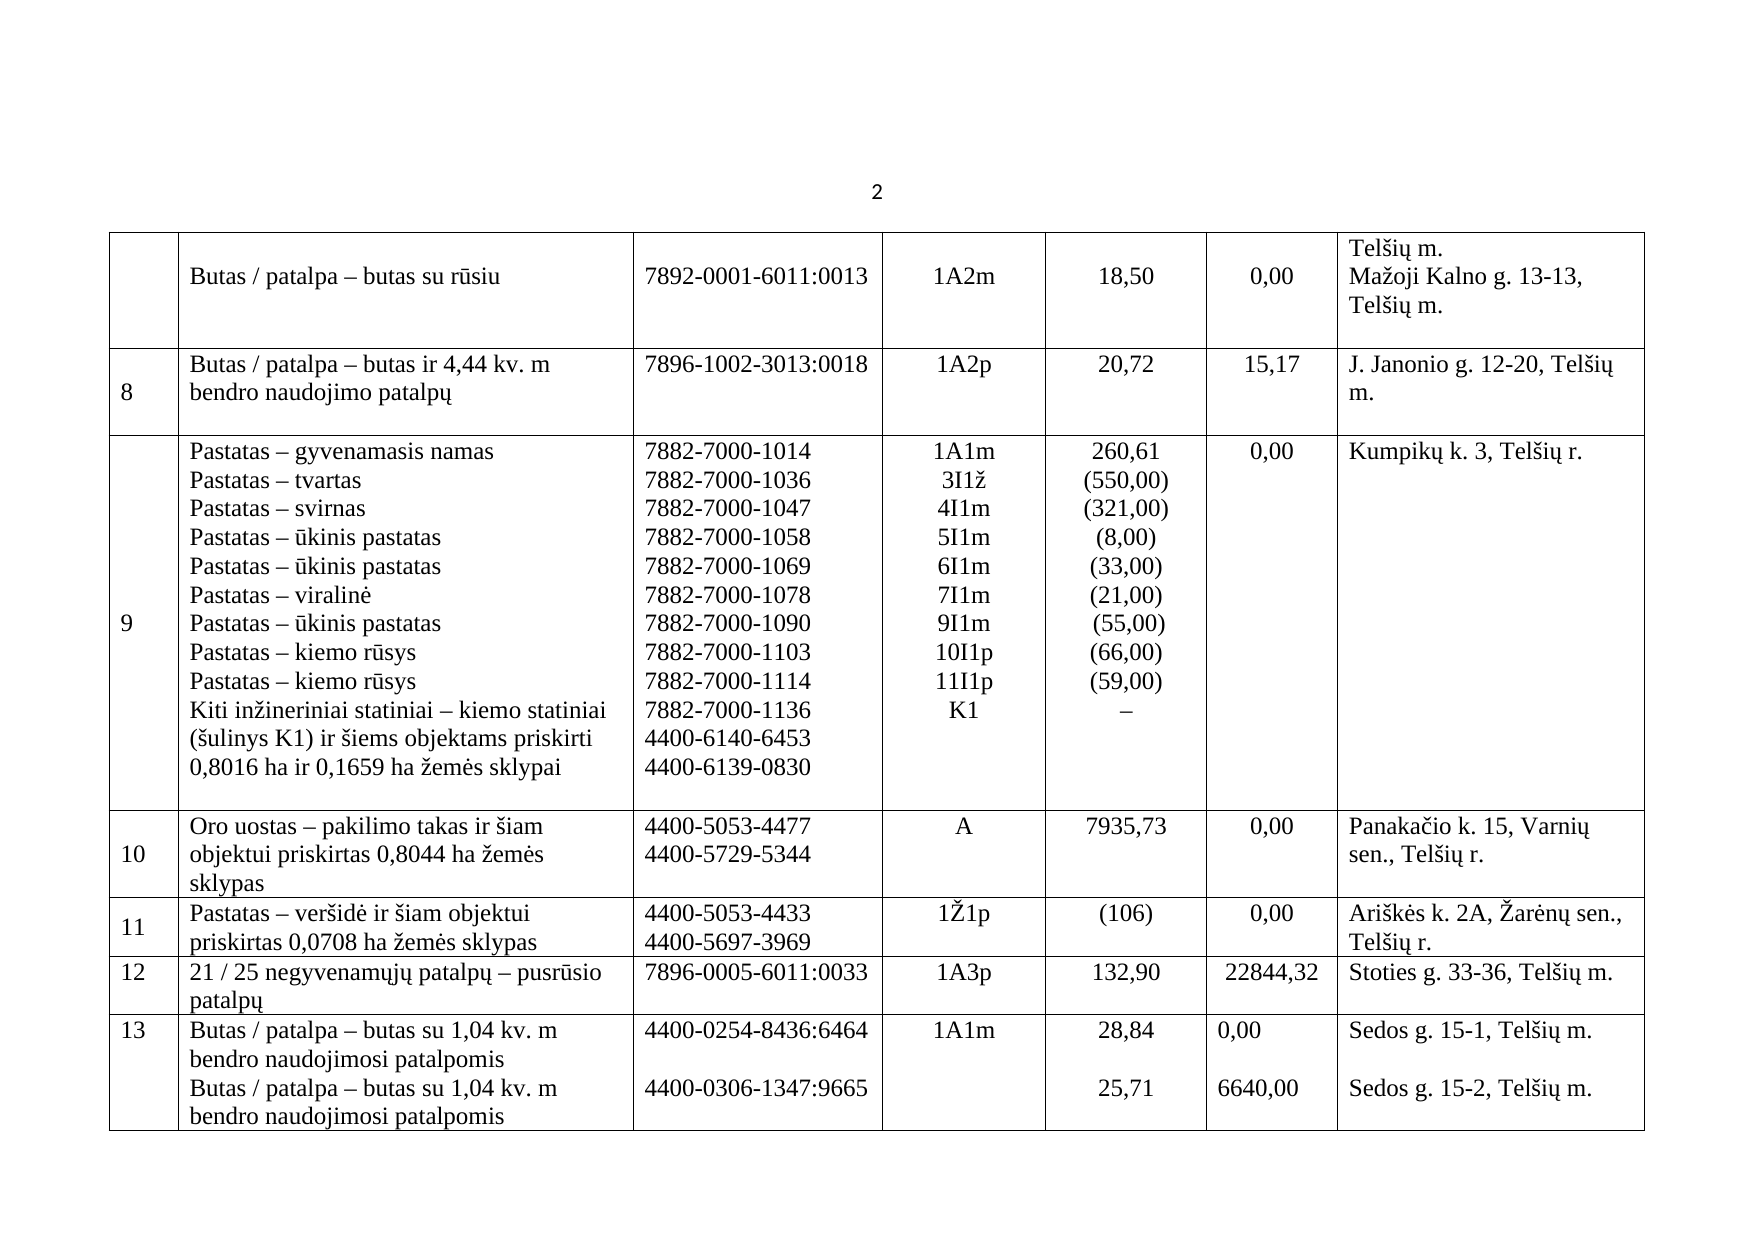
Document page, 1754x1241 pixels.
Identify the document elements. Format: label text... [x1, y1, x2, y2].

table_cell Stoties g. 33-36, Telšių m. [1338, 957, 1644, 1014]
table_cell Ariškės k. 2A, Žarėnų sen., Telšių r. [1338, 898, 1644, 956]
table_cell 0,00 6640,00 [1207, 1015, 1337, 1130]
table_cell 132,90 [1046, 957, 1206, 1014]
table_cell 7892-0001-6011:0013 [634, 233, 882, 348]
table_cell 7882-7000-1014 7882-7000-1036 7882-7000-1047 7882-7000-1058 7882-7000-1069 7882-7000-1078 7882-7000-1090 7882-7000-1103 7882-7000-1114 7882-7000-1136 4400-6140-6453 4400-6139-0830 [634, 436, 882, 810]
table_cell 0,00 [1207, 233, 1337, 348]
table_cell Sedos g. 15-1, Telšių m. Sedos g. 15-2, Telšių m. [1338, 1015, 1644, 1130]
table_cell Telšių m. Mažoji Kalno g. 13-13, Telšių m. [1338, 233, 1644, 348]
table_cell J. Janonio g. 12-20, Telšių m. [1338, 349, 1644, 435]
table_cell 1A1m 3I1ž 4I1m 5I1m 6I1m 7I1m 9I1m 10I1p 11I1p K1 [883, 436, 1045, 810]
table_cell 7896-0005-6011:0033 [634, 957, 882, 1014]
table_cell 15,17 [1207, 349, 1337, 435]
table_cell 1A1m [883, 1015, 1045, 1130]
table_cell 0,00 [1207, 811, 1337, 897]
table_cell 13 [110, 1015, 178, 1130]
table_cell 1A3p [883, 957, 1045, 1014]
table_cell 8 [110, 349, 178, 435]
table_cell 0,00 [1207, 436, 1337, 810]
table_cell 7896-1002-3013:0018 [634, 349, 882, 435]
table_cell Oro uostas – pakilimo takas ir šiam objektui priskirtas 0,8044 ha žemės sklypas [179, 811, 633, 897]
table_cell Butas / patalpa – butas ir 4,44 kv. m bendro naudojimo patalpų [179, 349, 633, 435]
table_cell 0,00 [1207, 898, 1337, 956]
table_cell 4400-5053-4477 4400-5729-5344 [634, 811, 882, 897]
table_cell Pastatas – veršidė ir šiam objektui priskirtas 0,0708 ha žemės sklypas [179, 898, 633, 956]
table_cell 1Ž1p [883, 898, 1045, 956]
table_cell 18,50 [1046, 233, 1206, 348]
table_cell 7935,73 [1046, 811, 1206, 897]
table_cell 10 [110, 811, 178, 897]
table_cell 21 / 25 negyvenamųjų patalpų – pusrūsio patalpų [179, 957, 633, 1014]
table_cell 1A2m [883, 233, 1045, 348]
table_cell Pastatas – gyvenamasis namas Pastatas – tvartas Pastatas – svirnas Pastatas – ūkinis pastatas Pastatas – ūkinis pastatas Pastatas – viralinė Pastatas – ūkinis pastatas Pastatas – kiemo rūsys Pastatas – kiemo rūsys Kiti inžineriniai statiniai – kiemo statiniai (šulinys K1) ir šiems objektams priskirti 0,8016 ha ir 0,1659 ha žemės sklypai [179, 436, 633, 810]
table_cell Panakačio k. 15, Varnių sen., Telšių r. [1338, 811, 1644, 897]
table_cell 9 [110, 436, 178, 810]
table_cell 4400-5053-4433 4400-5697-3969 [634, 898, 882, 956]
table_cell 1A2p [883, 349, 1045, 435]
table_cell 260,61 (550,00) (321,00) (8,00) (33,00) (21,00) (55,00) (66,00) (59,00) – [1046, 436, 1206, 810]
table_cell 11 [110, 898, 178, 956]
table_cell A [883, 811, 1045, 897]
table_cell Butas / patalpa – butas su 1,04 kv. m bendro naudojimosi patalpomis Butas / patalpa – butas su 1,04 kv. m bendro naudojimosi patalpomis [179, 1015, 633, 1130]
table_cell [110, 233, 178, 348]
table_cell 22844,32 [1207, 957, 1337, 1014]
table_cell 28,84 25,71 [1046, 1015, 1206, 1130]
table_cell (106) [1046, 898, 1206, 956]
table_cell Butas / patalpa – butas su rūsiu [179, 233, 633, 348]
table_cell 20,72 [1046, 349, 1206, 435]
table_cell 12 [110, 957, 178, 1014]
table_cell Kumpikų k. 3, Telšių r. [1338, 436, 1644, 810]
table_cell 4400-0254-8436:6464 4400-0306-1347:9665 [634, 1015, 882, 1130]
